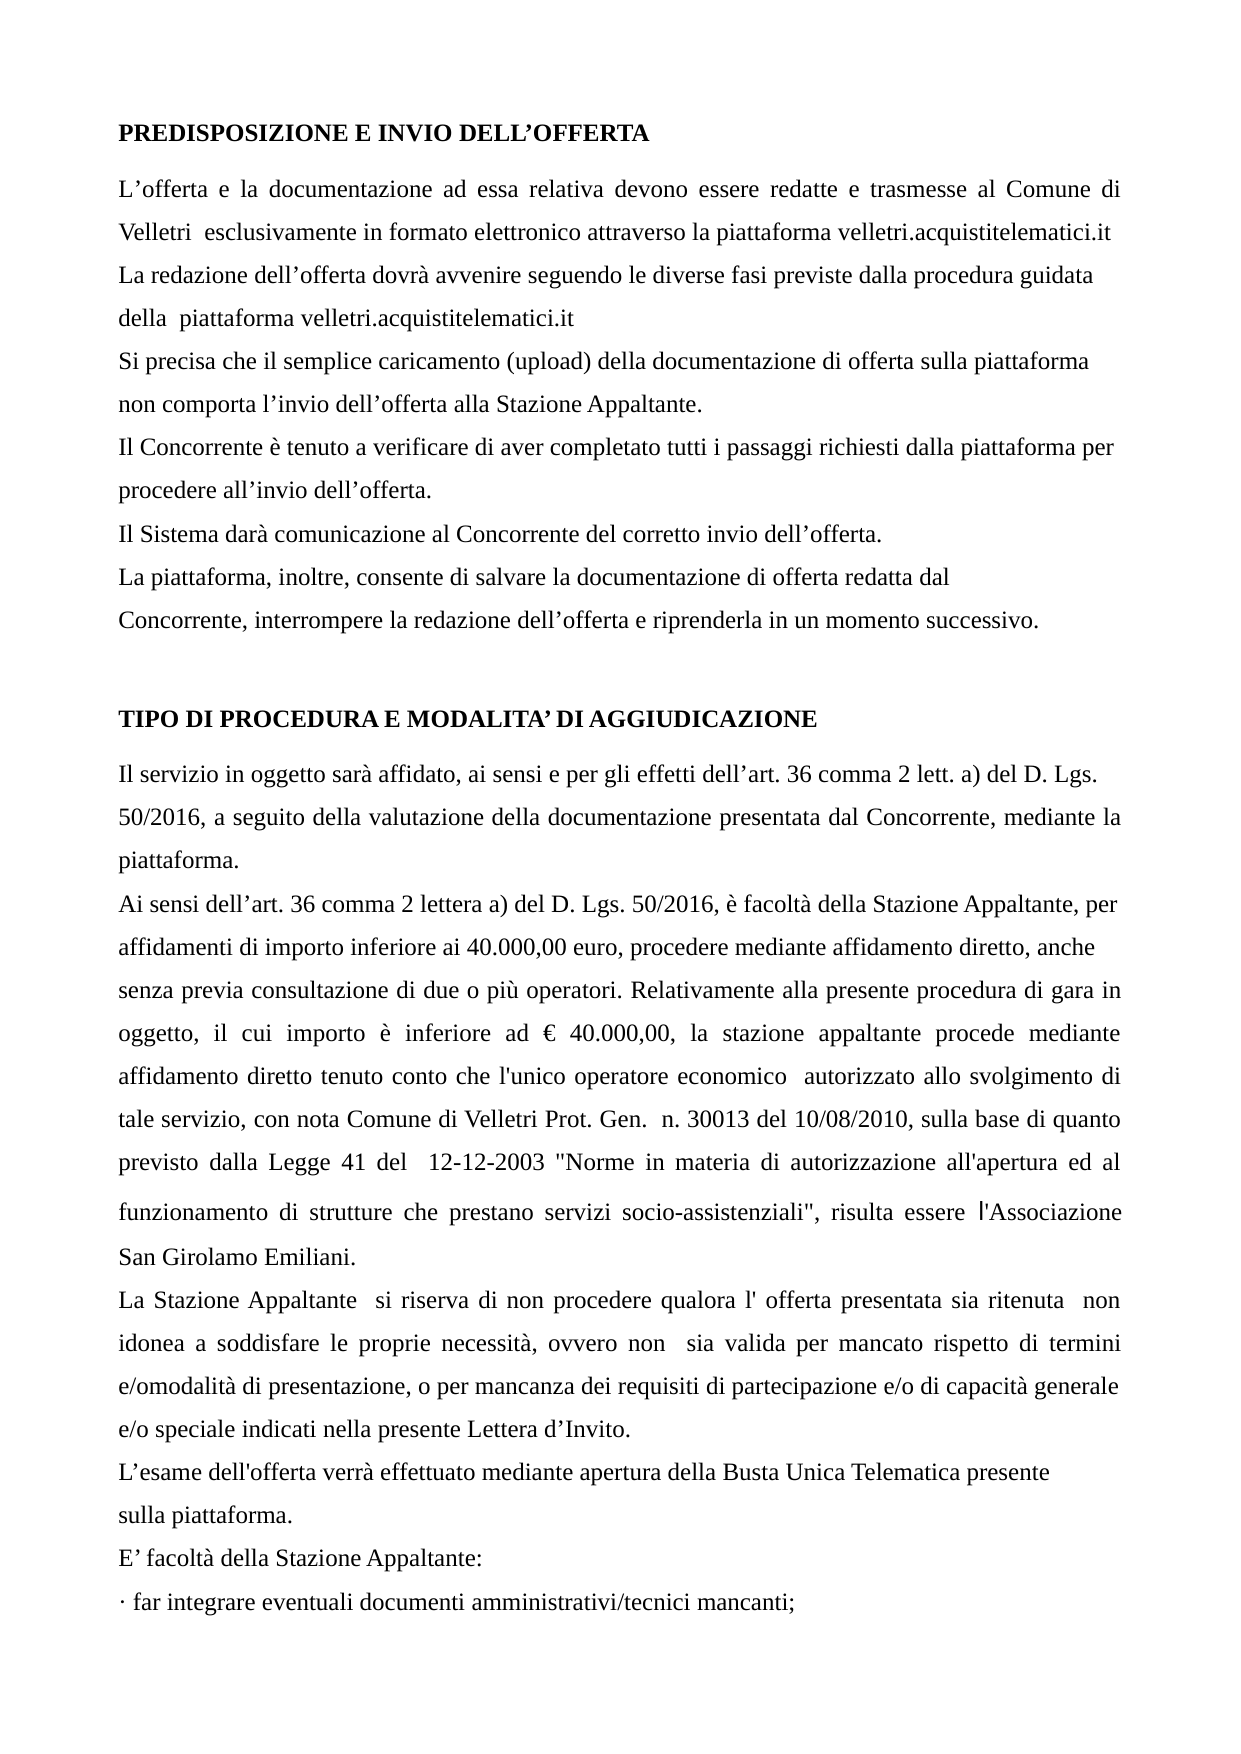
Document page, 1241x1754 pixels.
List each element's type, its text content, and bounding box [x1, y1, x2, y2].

text · far integrare eventuali documenti amministrativi/tecnici mancanti; [118, 1587, 1122, 1615]
text 50/2016, a seguito della valutazione della documentazione presentata dal Concorrente, mediante la piattaforma. [118, 802, 1122, 874]
text sulla piattaforma. [118, 1500, 1122, 1529]
text E’ facoltà della Stazione Appaltante: [118, 1543, 1122, 1572]
text non comporta l’invio dell’offerta alla Stazione Appaltante. [118, 389, 1122, 418]
text senza previa consultazione di due o più operatori. Relativamente alla presente procedura di gara in oggetto, il cui importo è inferiore ad € 40.000,00, la stazione appaltante procede mediante affidamento diretto tenuto conto che l'unico operatore economico autorizzato allo svolgimento di tale servizio, con nota Comune di Velletri Prot. Gen. n. 30013 del 10/08/2010, sulla base di quanto previsto dalla Legge 41 del 12-12-2003 "Norme in materia di autorizzazione all'apertura ed al funzionamento di strutture che prestano servizi socio-assistenziali", risulta essere l'Associazione San Girolamo Emiliani. [118, 975, 1122, 1270]
text TIPO DI PROCEDURA E MODALITA’ DI AGGIUDICAZIONE [118, 704, 1122, 732]
text Ai sensi dell’art. 36 comma 2 lettera a) del D. Lgs. 50/2016, è facoltà della Stazione Appaltante, per [118, 889, 1122, 917]
text Il Concorrente è tenuto a verificare di aver completato tutti i passaggi richiesti dalla piattaforma per [118, 432, 1122, 461]
text La piattaforma, inoltre, consente di salvare la documentazione di offerta redatta dal [118, 562, 1122, 591]
text della piattaforma velletri.acquistitelematici.it [118, 303, 1122, 332]
text La redazione dell’offerta dovrà avvenire seguendo le diverse fasi previste dalla procedura guidata [118, 260, 1122, 289]
text Il Sistema darà comunicazione al Concorrente del corretto invio dell’offerta. [118, 519, 1122, 547]
text PREDISPOSIZIONE E INVIO DELL’OFFERTA [118, 118, 1122, 147]
text L’offerta e la documentazione ad essa relativa devono essere redatte e trasmesse al Comune di Velletri esclusivamente in formato elettronico attraverso la piattaforma velletri.acquistitelematici.it [118, 174, 1122, 246]
text La Stazione Appaltante si riserva di non procedere qualora l' offerta presentata sia ritenuta non idonea a soddisfare le proprie necessità, ovvero non sia valida per mancato rispetto di termini e/omodalità di presentazione, o per mancanza dei requisiti di partecipazione e/o di capacità generale [118, 1285, 1122, 1400]
text Concorrente, interrompere la redazione dell’offerta e riprenderla in un momento successivo. [118, 605, 1122, 634]
text affidamenti di importo inferiore ai 40.000,00 euro, procedere mediante affidamento diretto, anche [118, 932, 1122, 961]
text procedere all’invio dell’offerta. [118, 476, 1122, 504]
text e/o speciale indicati nella presente Lettera d’Invito. [118, 1414, 1122, 1443]
text Si precisa che il semplice caricamento (upload) della documentazione di offerta sulla piattaforma [118, 346, 1122, 375]
text Il servizio in oggetto sarà affidato, ai sensi e per gli effetti dell’art. 36 comma 2 lett. a) del D. Lgs. [118, 759, 1122, 788]
text L’esame dell'offerta verrà effettuato mediante apertura della Busta Unica Telematica presente [118, 1457, 1122, 1486]
